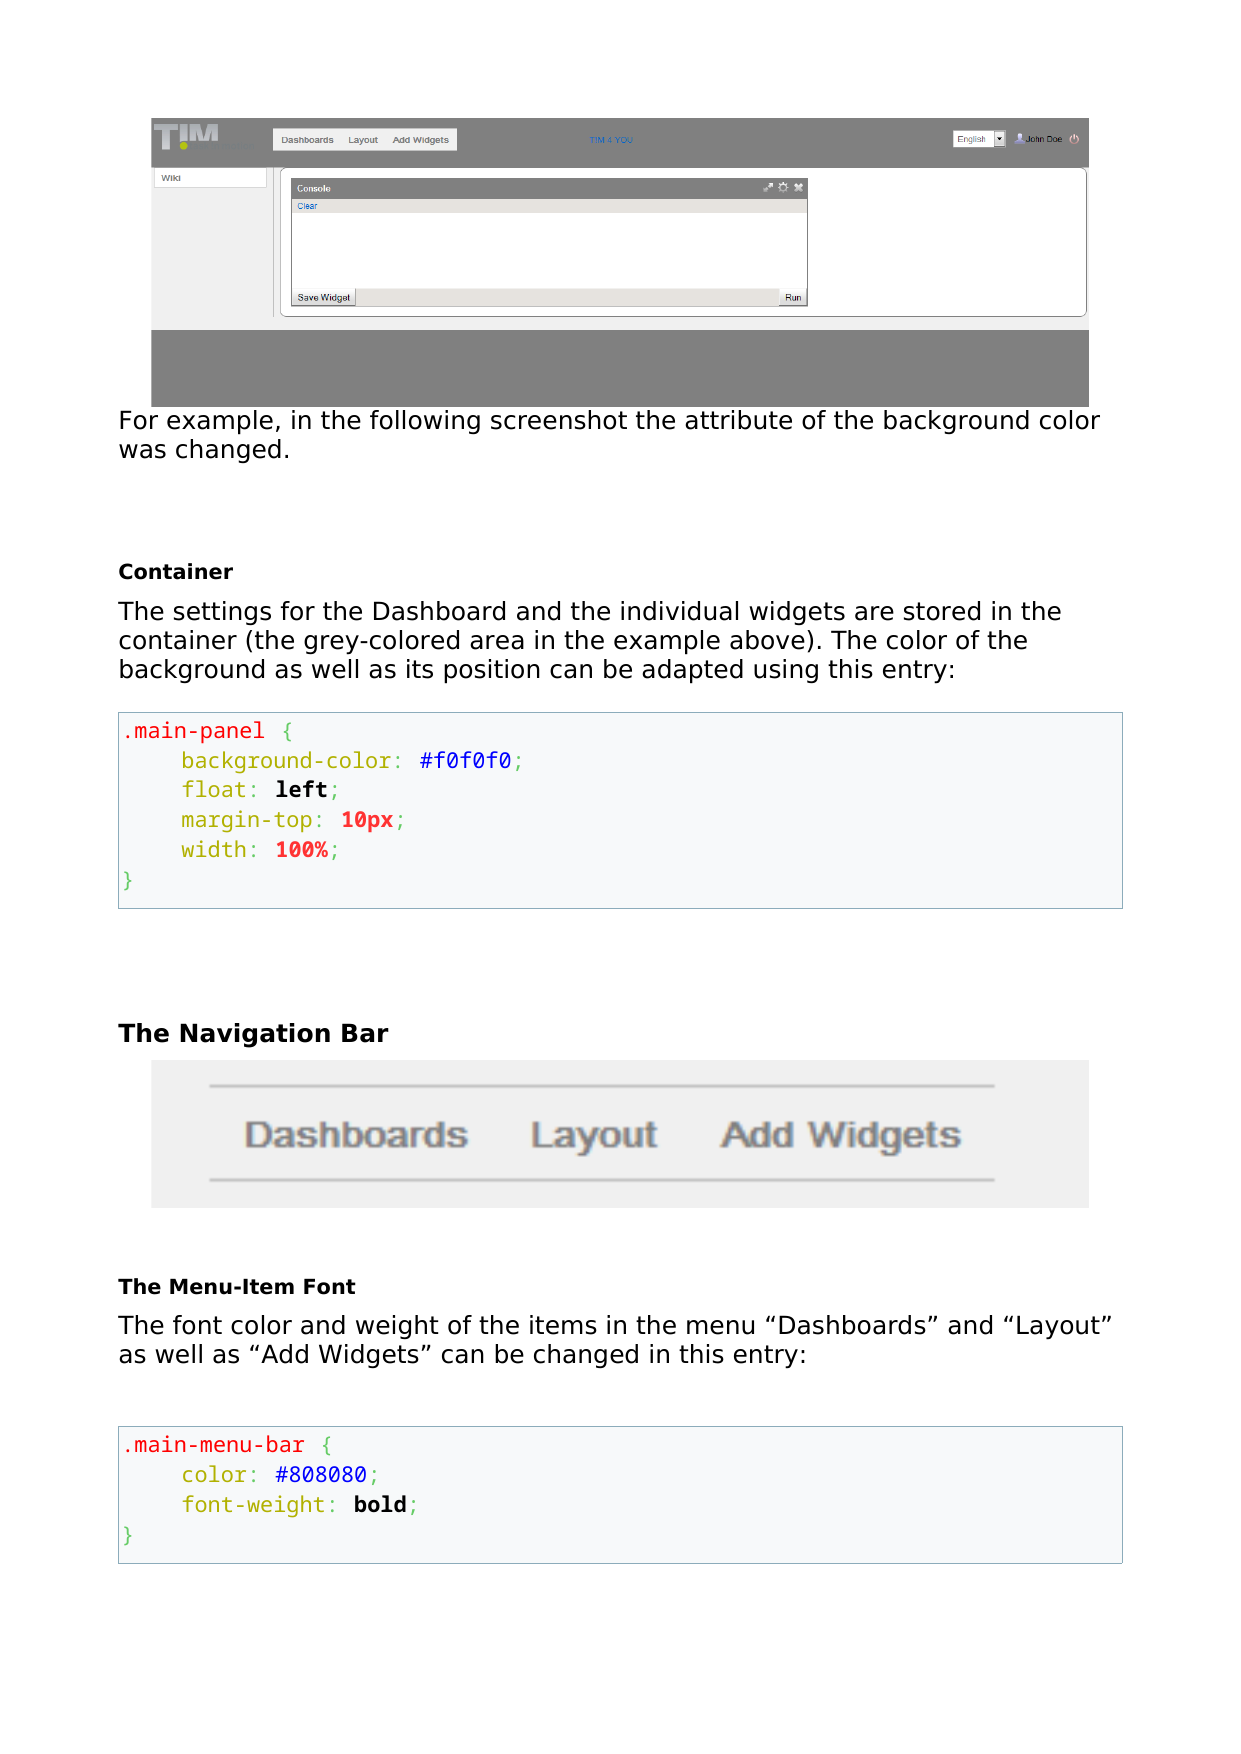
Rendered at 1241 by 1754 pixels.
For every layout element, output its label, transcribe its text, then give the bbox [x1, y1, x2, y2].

subtitle The Navigation Bar [118, 1019, 1122, 1048]
text The settings for the Dashboard and the individual widgets are stored in the container (the grey-colored area in the example above). The color of the background as well as its position can be adapted using this entry: [118, 597, 1122, 684]
text The font color and weight of the items in the menu “Dashboards” and “Layout” as well as “Add Widgets” can be changed in this entry: [118, 1311, 1122, 1399]
subtitle The Menu-Item Font [118, 1275, 1122, 1299]
picture [151, 1060, 1089, 1208]
picture [151, 118, 1089, 407]
table_header .main-menu-bar { color: #808080; font-weight: bold; } [119, 1427, 1122, 1563]
subtitle Container [118, 560, 1122, 584]
text For example, in the following screenshot the attribute of the background color was changed. [118, 118, 1122, 523]
table_header .main-panel { background-color: #f0f0f0; float: left; margin-top: 10px; width: 100%; } [119, 713, 1122, 908]
